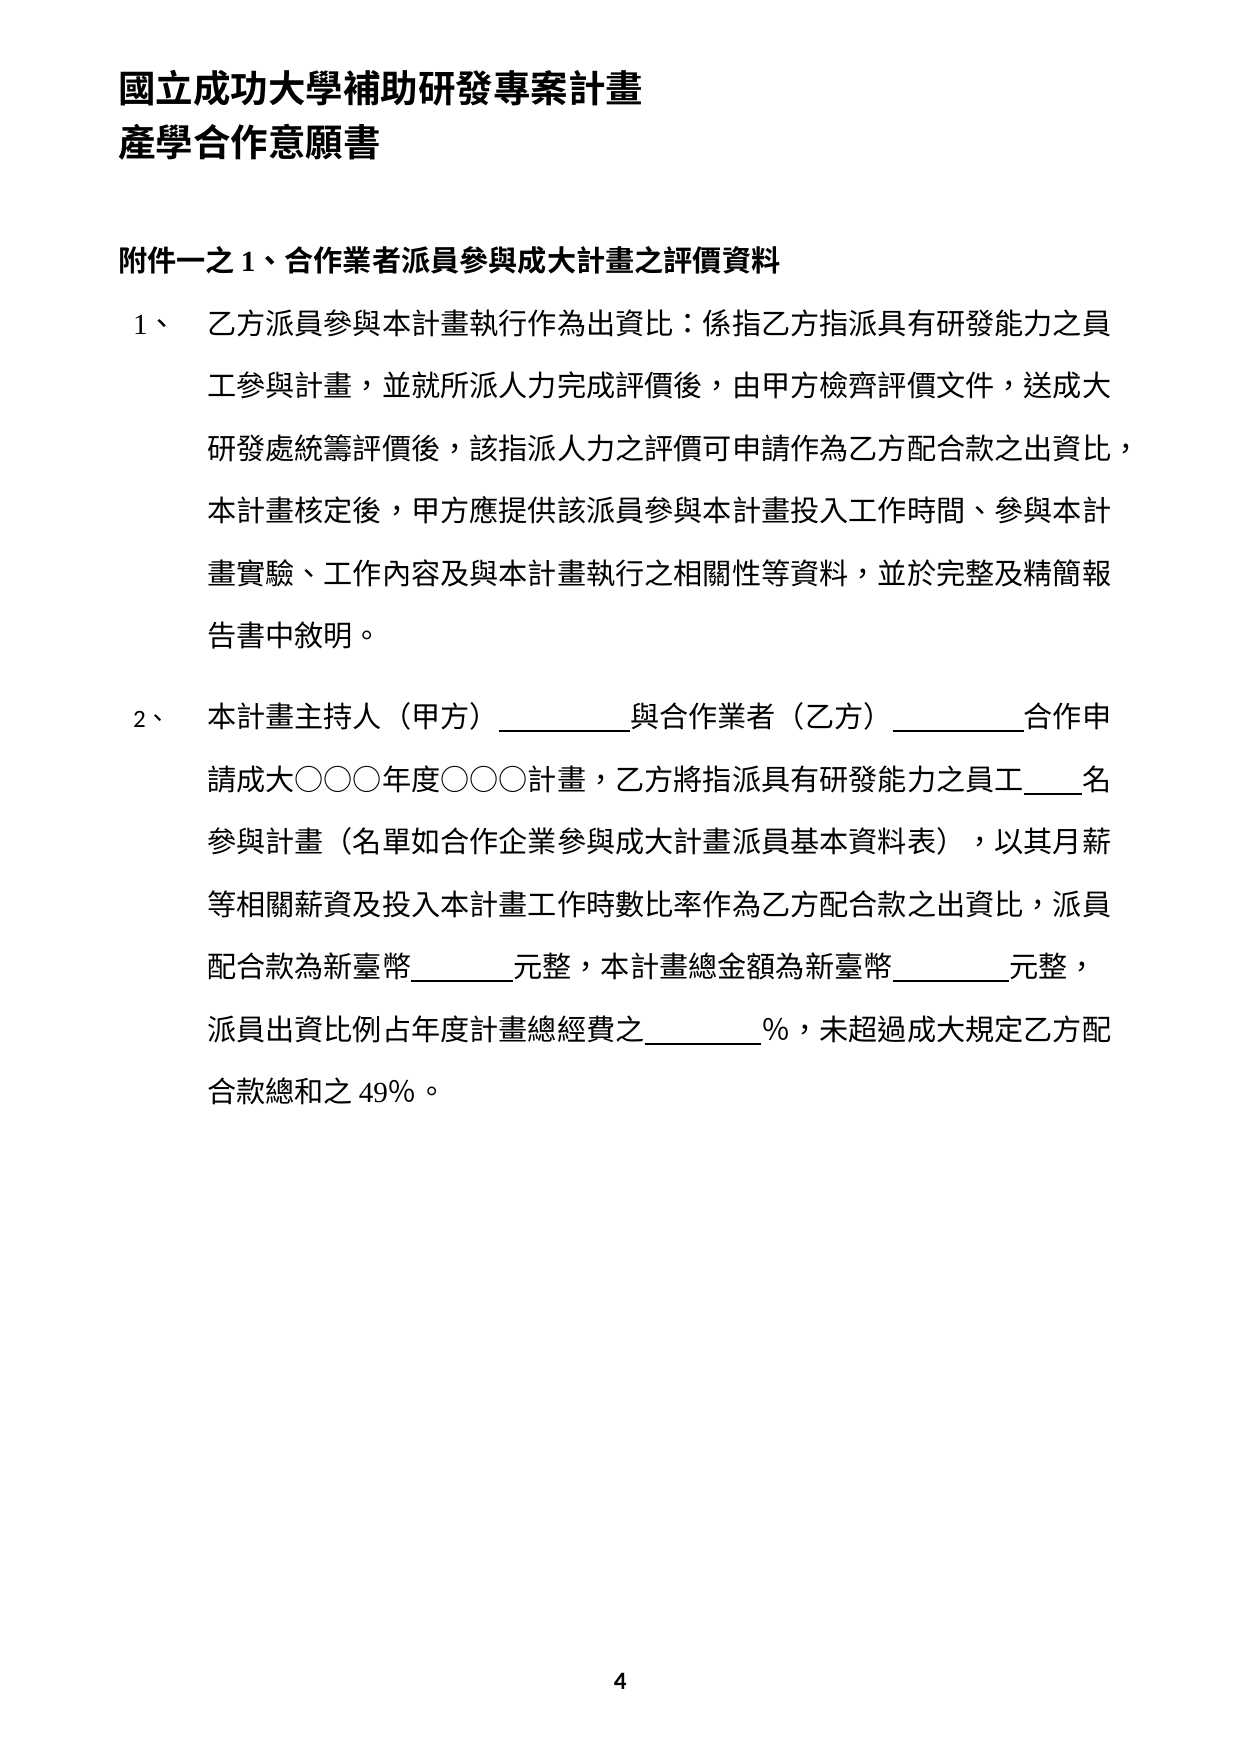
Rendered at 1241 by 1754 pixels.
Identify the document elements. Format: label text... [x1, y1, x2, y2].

text 附件一之1、合作業者派員參與成大計畫之評價資料 [118, 217, 1122, 280]
list 本計畫主持人（甲方） 與合作業者（乙方） 合作申請成大○○○年度○○○計畫，乙方將指派具有研發能力之員工 名參與計畫（名單如合作企業參與成大計畫派員基本資料表），以其月薪等相關薪資及投入本計畫工作時數比率作為乙方配合款之出資比，派員配合款為新臺幣 元整，本計畫總金額為新臺幣 元整，派員出資比例占年度計畫總經費之 ％，未超過成大規定乙方配合款總和之49％。 [133, 673, 1122, 1111]
list 乙方派員參與本計畫執行作為出資比：係指乙方指派具有研發能力之員工參與計畫，並就所派人力完成評價後，由甲方檢齊評價文件，送成大研發處統籌評價後，該指派人力之評價可申請作為乙方配合款之出資比，本計畫核定後，甲方應提供該派員參與本計畫投入工作時間、參與本計畫實驗、工作內容及與本計畫執行之相關性等資料，並於完整及精簡報告書中敘明。 [133, 280, 1122, 655]
